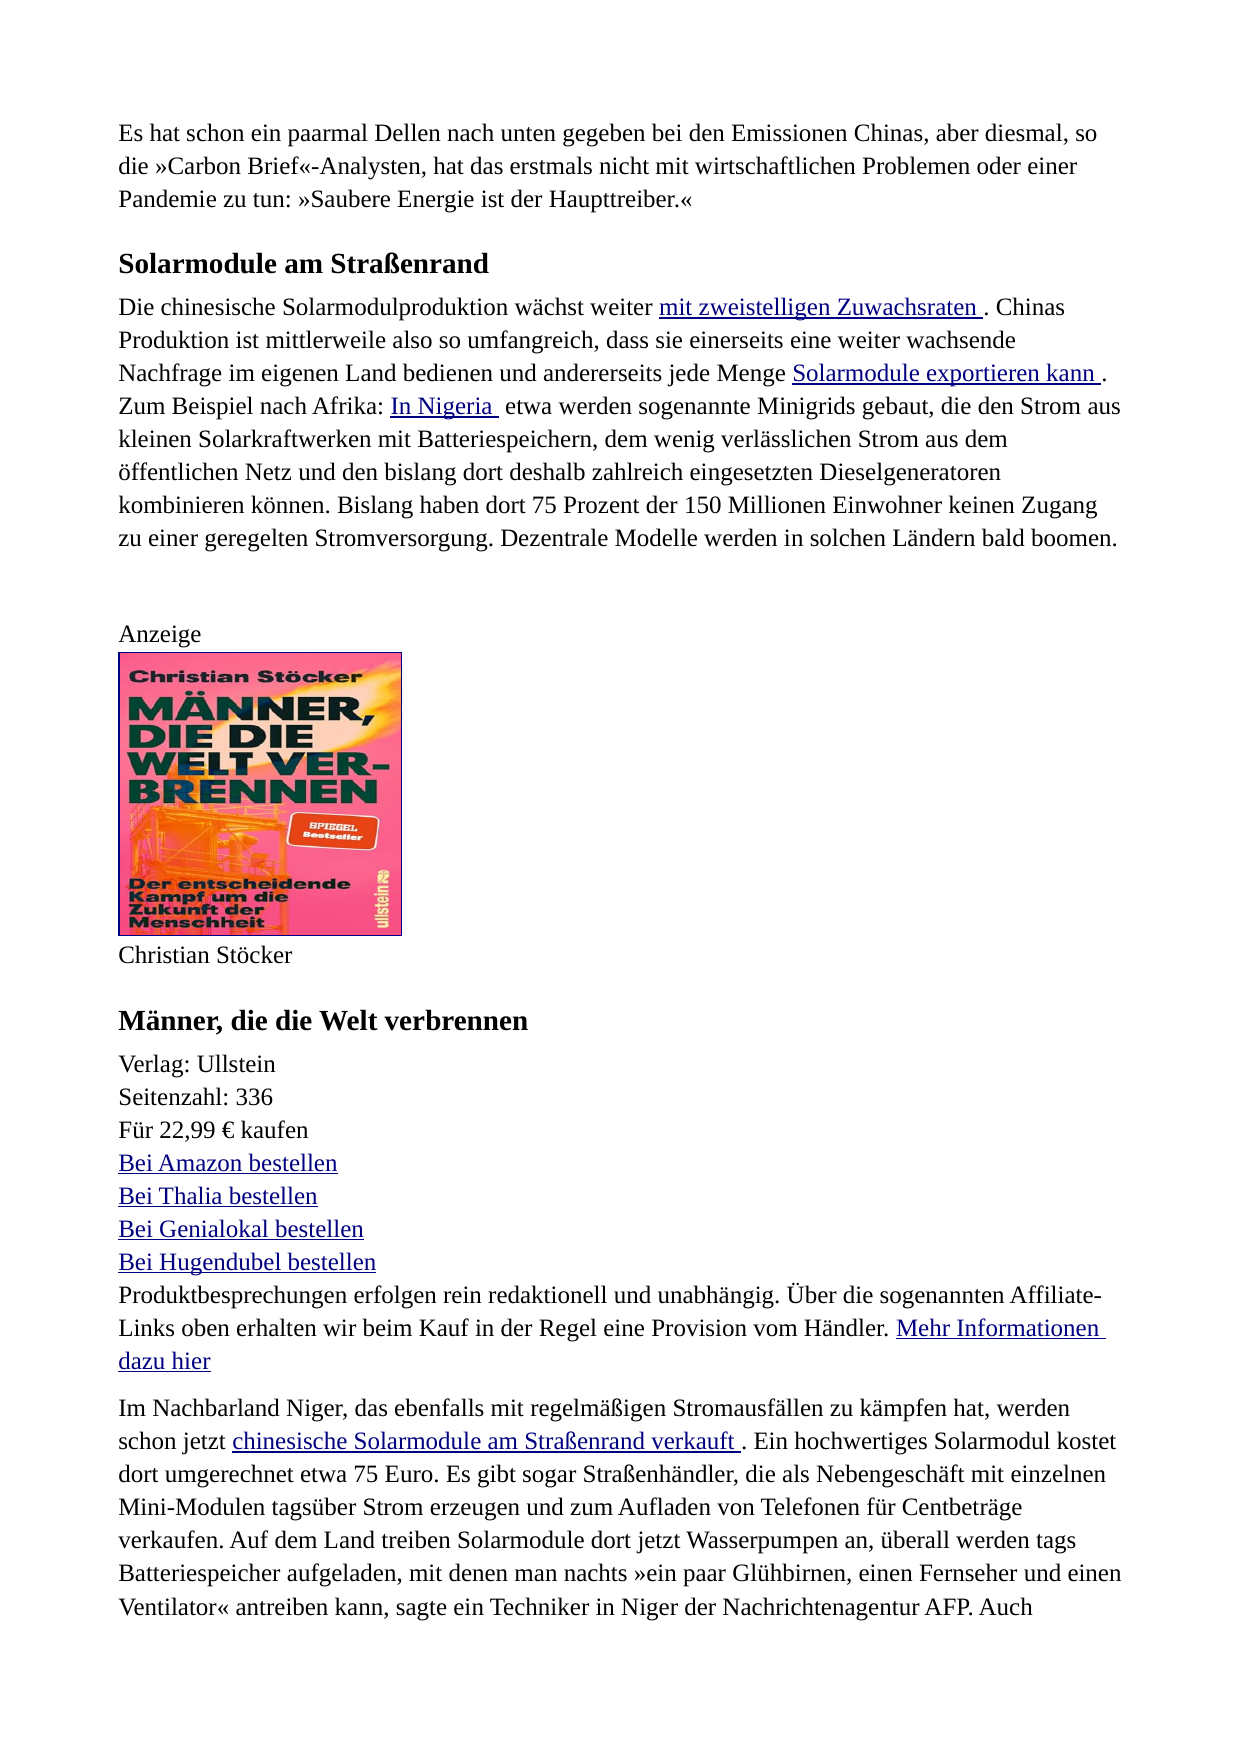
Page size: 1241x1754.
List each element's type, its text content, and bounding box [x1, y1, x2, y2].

text Anzeige [118, 619, 1122, 647]
text Bei Amazon bestellen [118, 1148, 1122, 1176]
picture [120, 653, 401, 935]
text Bei Thalia bestellen [118, 1181, 1122, 1209]
subtitle Männer, die die Welt verbrennen [118, 1003, 1122, 1036]
text Bei Genialokal bestellen [118, 1214, 1122, 1242]
text Es hat schon ein paarmal Dellen nach unten gegeben bei den Emissionen Chinas, aber diesmal, so die »Carbon Brief«-Analysten, hat das erstmals nicht mit wirtschaftlichen Problemen oder einer Pandemie zu tun: »Saubere Energie ist der Haupttreiber.« [118, 118, 1122, 213]
text Die chinesische Solarmodulproduktion wächst weiter mit zweistelligen Zuwachsraten . Chinas Produktion ist mittlerweile also so umfangreich, dass sie einerseits eine weiter wachsende Nachfrage im eigenen Land bedienen und andererseits jede Menge Solarmodule exportieren kann . Zum Beispiel nach Afrika: In Nigeria etwa werden sogenannte Minigrids gebaut, die den Strom aus kleinen Solarkraftwerken mit Batteriespeichern, dem wenig verlässlichen Strom aus dem öffentlichen Netz und den bislang dort deshalb zahlreich eingesetzten Dieselgeneratoren kombinieren können. Bislang haben dort 75 Prozent der 150 Millionen Einwohner keinen Zugang zu einer geregelten Stromversorgung. Dezentrale Modelle werden in solchen Ländern bald boomen. [118, 292, 1122, 552]
text Seitenzahl: 336 [118, 1082, 1122, 1110]
text Produktbesprechungen erfolgen rein redaktionell und unabhängig. Über die sogenannten Affiliate-Links oben erhalten wir beim Kauf in der Regel eine Provision vom Händler. Mehr Informationen dazu hier [118, 1280, 1122, 1374]
text Bei Hugendubel bestellen [118, 1247, 1122, 1276]
text Im Nachbarland Niger, das ebenfalls mit regelmäßigen Stromausfällen zu kämpfen hat, werden schon jetzt chinesische Solarmodule am Straßenrand verkauft . Ein hochwertiges Solarmodul kostet dort umgerechnet etwa 75 Euro. Es gibt sogar Straßenhändler, die als Nebengeschäft mit einzelnen Mini-Modulen tagsüber Strom erzeugen und zum Aufladen von Telefonen für Centbeträge verkaufen. Auf dem Land treiben Solarmodule dort jetzt Wasserpumpen an, überall werden tags Batteriespeicher aufgeladen, mit denen man nachts »ein paar Glühbirnen, einen Fernseher und einen Ventilator« antreiben kann, sagte ein Techniker in Niger der Nachrichtenagentur AFP. Auch [118, 1393, 1122, 1620]
text Christian Stöcker [118, 940, 1122, 969]
subtitle Solarmodule am Straßenrand [118, 246, 1122, 280]
text Verlag: Ullstein [118, 1049, 1122, 1077]
text Für 22,99 € kaufen [118, 1115, 1122, 1143]
